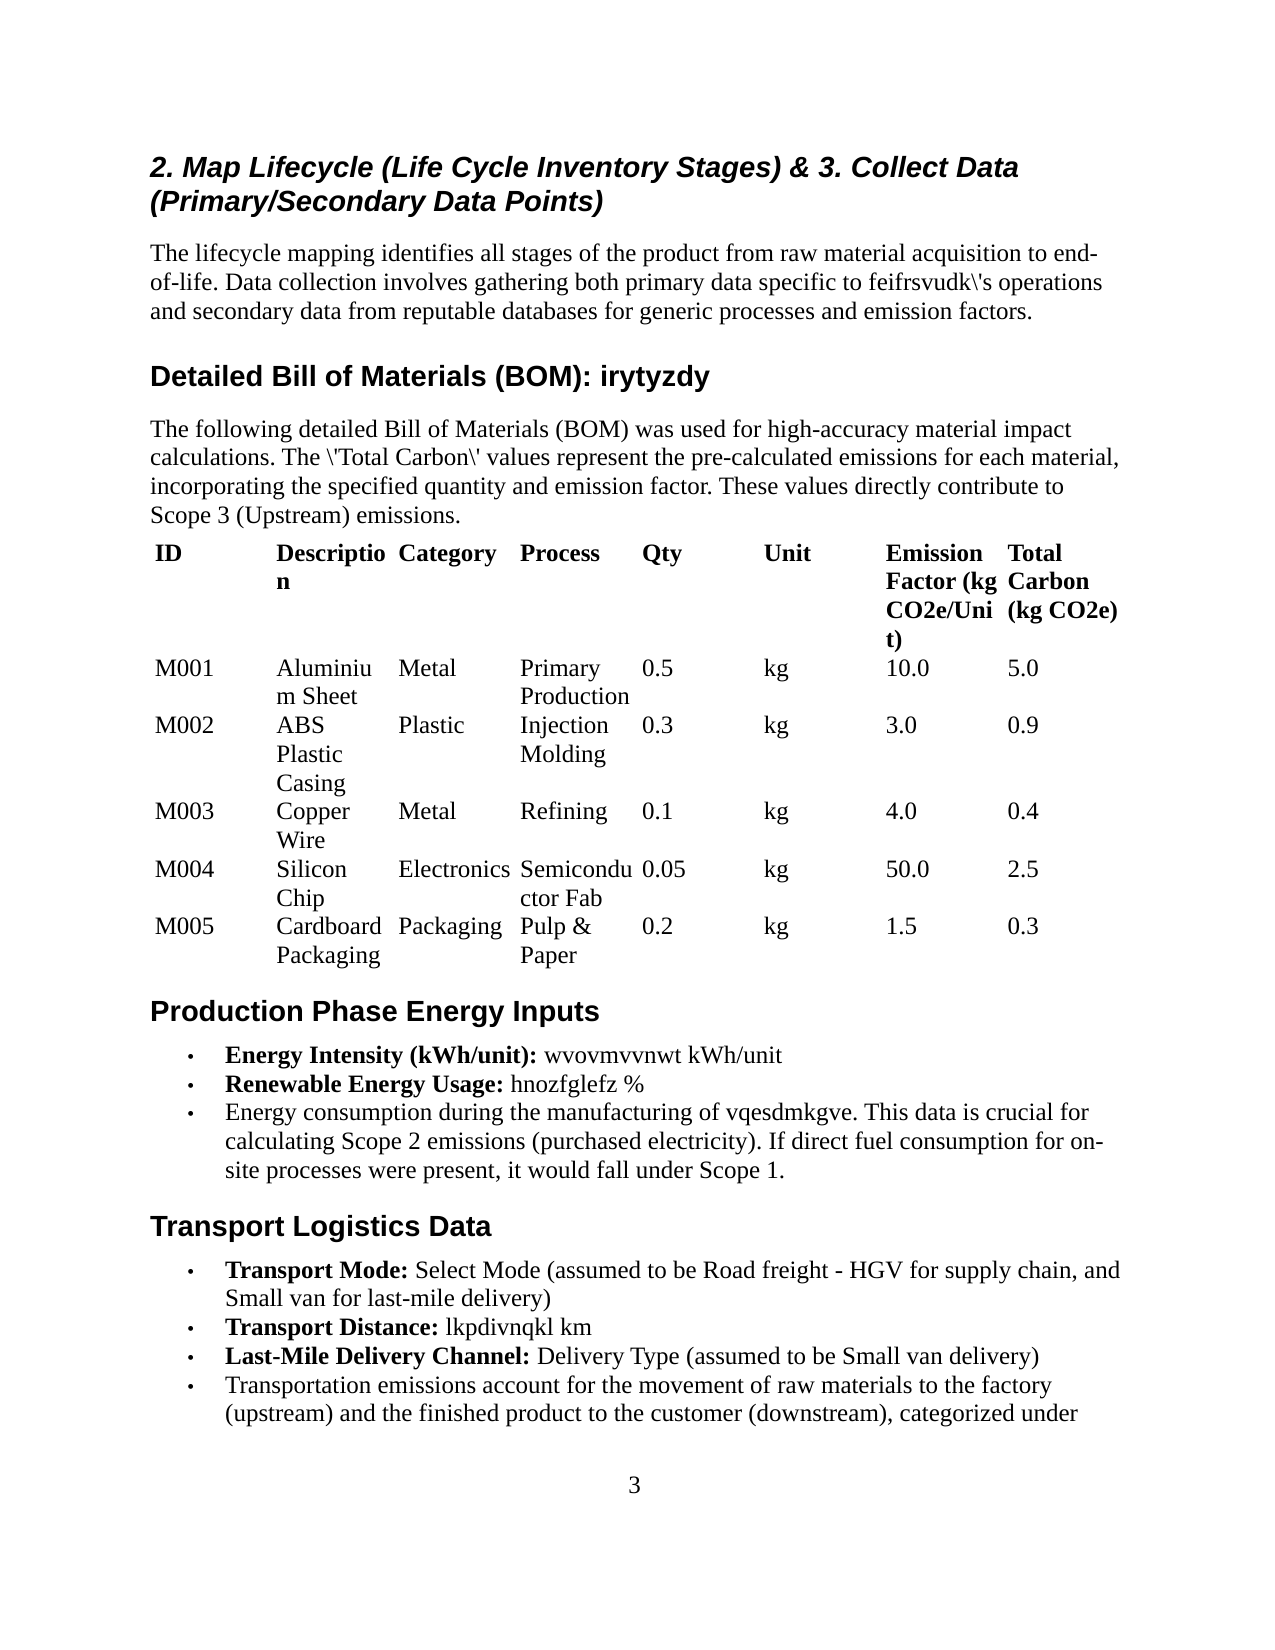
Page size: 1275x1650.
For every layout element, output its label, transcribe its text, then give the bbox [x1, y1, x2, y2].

table_cell M003 [150, 796, 272, 854]
table_cell M004 [150, 854, 272, 911]
table_header Qty [638, 538, 759, 653]
table_cell 5.0 [1003, 653, 1125, 710]
table_cell Injection Molding [516, 710, 637, 796]
table_cell Primary Production [516, 653, 637, 710]
table_cell 1.5 [881, 911, 1003, 969]
table_cell 0.1 [638, 796, 759, 854]
table_cell 0.4 [1003, 796, 1125, 854]
table_cell 0.9 [1003, 710, 1125, 796]
table_header ID [150, 538, 272, 653]
table_header Emission Factor (kg CO2e/Unit) [881, 538, 1003, 653]
list Transport Distance: lkpdivnqkl km [187, 1312, 1125, 1341]
table_cell 10.0 [881, 653, 1003, 710]
table_cell Pulp & Paper [516, 911, 637, 969]
table_cell 3.0 [881, 710, 1003, 796]
table_cell ABS Plastic Casing [272, 710, 394, 796]
table_cell 0.05 [638, 854, 759, 911]
table_cell 0.3 [1003, 911, 1125, 969]
text The following detailed Bill of Materials (BOM) was used for high-accuracy material impact calculations. The \'Total Carbon\' values represent the pre-calculated emissions for each material, incorporating the specified quantity and emission factor. These values directly contribute to Scope 3 (Upstream) emissions. [150, 414, 1125, 529]
text The lifecycle mapping identifies all stages of the product from raw material acquisition to end-of-life. Data collection involves gathering both primary data specific to feifrsvudk\'s operations and secondary data from reputable databases for generic processes and emission factors. [150, 238, 1125, 325]
table_cell 0.3 [638, 710, 759, 796]
table_header Unit [759, 538, 881, 653]
table_cell Packaging [394, 911, 516, 969]
table_cell kg [759, 796, 881, 854]
table_cell Silicon Chip [272, 854, 394, 911]
table_cell kg [759, 653, 881, 710]
table_cell Copper Wire [272, 796, 394, 854]
table_cell M005 [150, 911, 272, 969]
table_cell Semiconductor Fab [516, 854, 637, 911]
subtitle 2. Map Lifecycle (Life Cycle Inventory Stages) & 3. Collect Data (Primary/Secondary Data Points) [150, 150, 1125, 217]
table_cell 4.0 [881, 796, 1003, 854]
table_header Description [272, 538, 394, 653]
list Renewable Energy Usage: hnozfglefz % [187, 1069, 1125, 1097]
list Energy consumption during the manufacturing of vqesdmkgve. This data is crucial for calculating Scope 2 emissions (purchased electricity). If direct fuel consumption for on-site processes were present, it would fall under Scope 1. [187, 1097, 1125, 1184]
subtitle Production Phase Energy Inputs [150, 994, 1125, 1027]
table_cell Refining [516, 796, 637, 854]
table_cell 50.0 [881, 854, 1003, 911]
table_cell M002 [150, 710, 272, 796]
table_cell kg [759, 710, 881, 796]
table_cell 2.5 [1003, 854, 1125, 911]
table_header Category [394, 538, 516, 653]
table_cell kg [759, 854, 881, 911]
list Last-Mile Delivery Channel: Delivery Type (assumed to be Small van delivery) [187, 1341, 1125, 1370]
table_cell Electronics [394, 854, 516, 911]
table_cell Cardboard Packaging [272, 911, 394, 969]
list Transportation emissions account for the movement of raw materials to the factory (upstream) and the finished product to the customer (downstream), categorized under [187, 1370, 1125, 1427]
table_header Total Carbon (kg CO2e) [1003, 538, 1125, 653]
table_header Process [516, 538, 637, 653]
subtitle Transport Logistics Data [150, 1209, 1125, 1242]
table_cell Plastic [394, 710, 516, 796]
table_cell Metal [394, 796, 516, 854]
table_cell Aluminium Sheet [272, 653, 394, 710]
table_cell kg [759, 911, 881, 969]
list Energy Intensity (kWh/unit): wvovmvvnwt kWh/unit [187, 1040, 1125, 1069]
subtitle Detailed Bill of Materials (BOM): irytyzdy [150, 359, 1125, 392]
table_cell Metal [394, 653, 516, 710]
list Transport Mode: Select Mode (assumed to be Road freight - HGV for supply chain, and Small van for last-mile delivery) [187, 1255, 1125, 1312]
table_cell 0.2 [638, 911, 759, 969]
table_cell 0.5 [638, 653, 759, 710]
table_cell M001 [150, 653, 272, 710]
